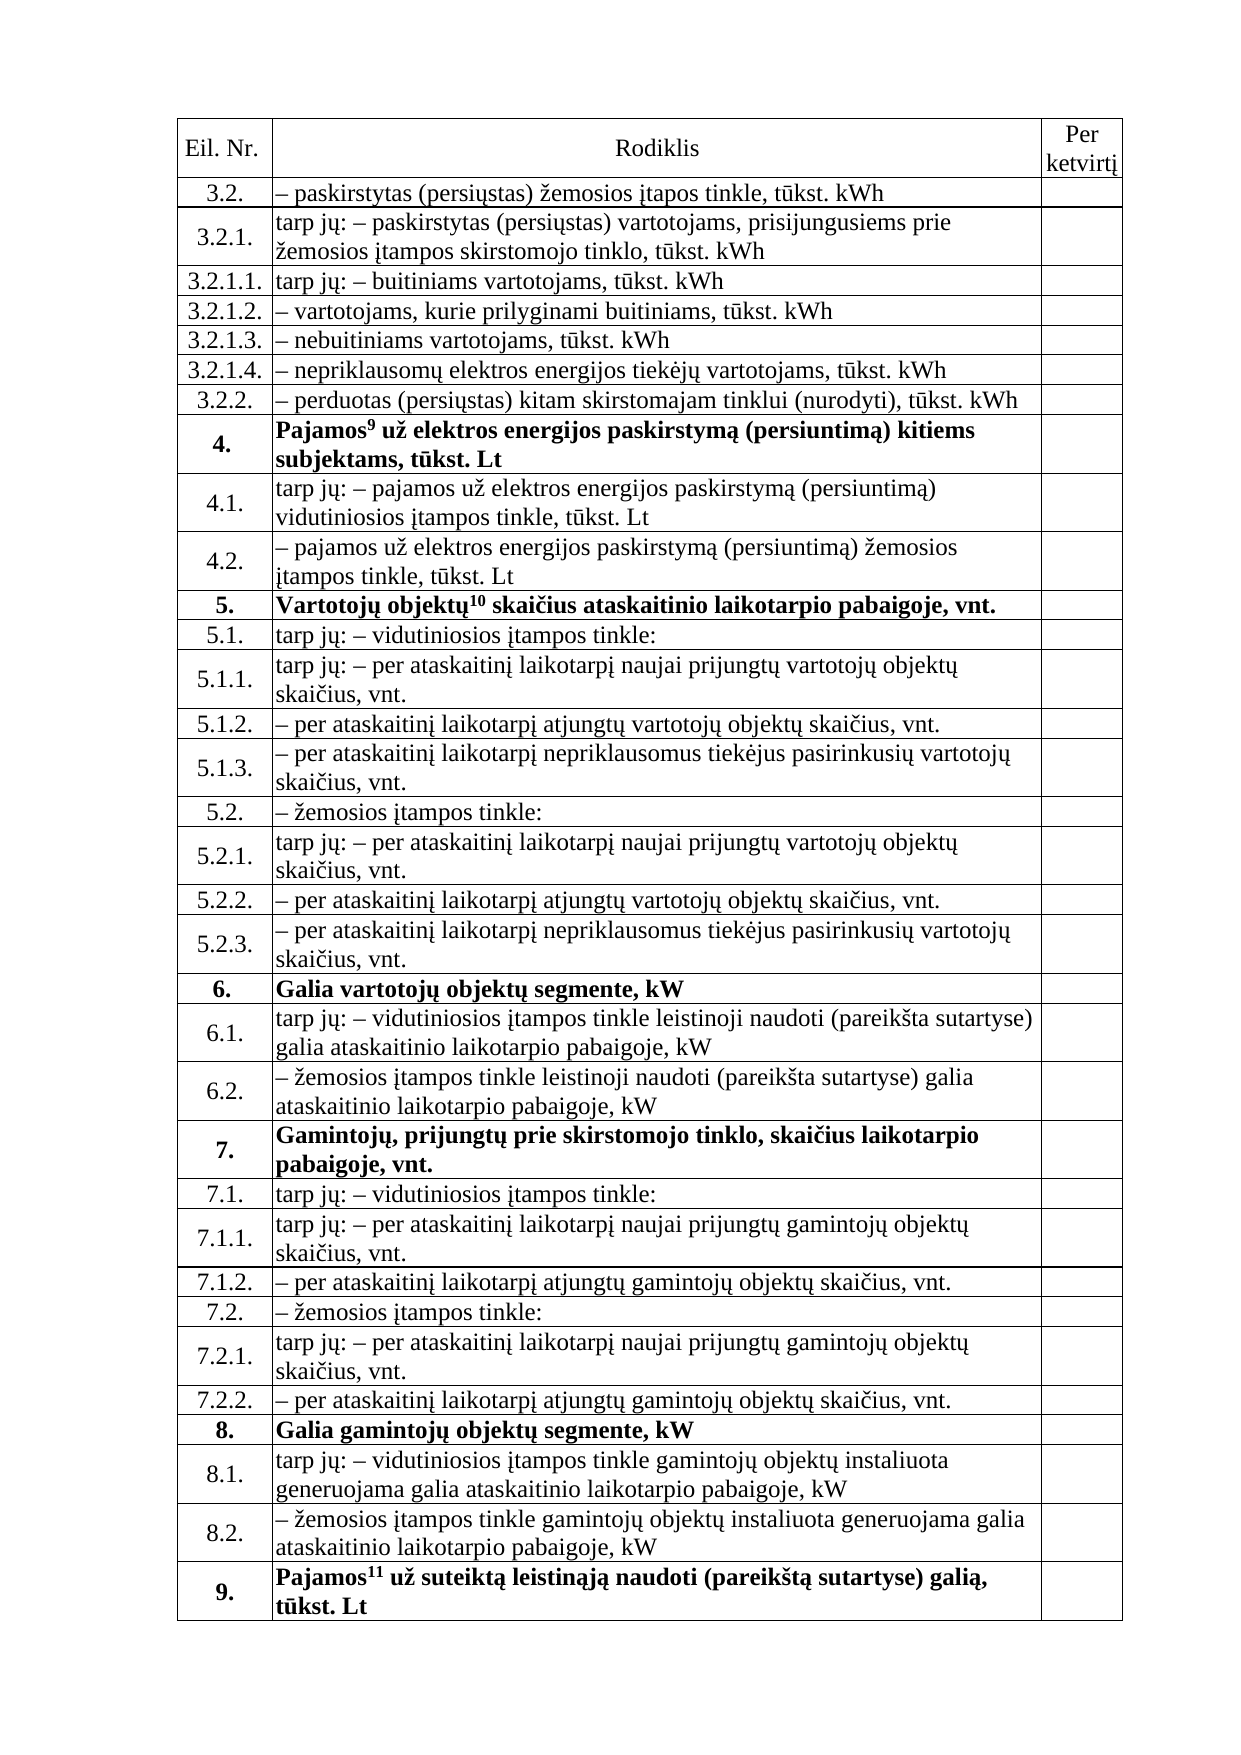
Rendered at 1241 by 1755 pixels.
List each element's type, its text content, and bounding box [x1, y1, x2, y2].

table_cell – žemosios įtampos tinkle gamintojų objektų instaliuota generuojama galia ataskaitinio laikotarpio pabaigoje, kW [273, 1504, 1041, 1561]
table_cell [1042, 1062, 1122, 1119]
table_cell 5.2. [178, 797, 272, 826]
table_cell 3.2. [178, 178, 272, 206]
table_cell 5.2.1. [178, 827, 272, 884]
table_cell [1042, 1297, 1122, 1326]
table_cell [1042, 532, 1122, 589]
table_cell Vartotojų objektų10 skaičius ataskaitinio laikotarpio pabaigoje, vnt. [273, 591, 1041, 619]
table_cell 3.2.1.3. [178, 326, 272, 354]
table_cell 8.1. [178, 1445, 272, 1503]
table_cell 4.1. [178, 474, 272, 531]
table_cell tarp jų: – vidutiniosios įtampos tinkle: [273, 1179, 1041, 1208]
table_cell tarp jų: – pajamos už elektros energijos paskirstymą (persiuntimą) vidutiniosios įtampos tinkle, tūkst. Lt [273, 474, 1041, 531]
table_cell 7.2. [178, 1297, 272, 1326]
table_cell tarp jų: – vidutiniosios įtampos tinkle: [273, 620, 1041, 649]
table_cell – nepriklausomų elektros energijos tiekėjų vartotojams, tūkst. kWh [273, 355, 1041, 384]
table_cell [1042, 885, 1122, 914]
table_header Per ketvirtį [1042, 119, 1122, 177]
table_cell 7. [178, 1121, 272, 1178]
table_cell [1042, 1179, 1122, 1208]
table_cell [1042, 1327, 1122, 1384]
table_cell tarp jų: – per ataskaitinį laikotarpį naujai prijungtų vartotojų objektų skaičius, vnt. [273, 650, 1041, 708]
table_cell [1042, 1209, 1122, 1266]
table_cell tarp jų: – paskirstytas (persiųstas) vartotojams, prisijungusiems prie žemosios įtampos skirstomojo tinklo, tūkst. kWh [273, 208, 1041, 265]
table_cell [1042, 709, 1122, 737]
table_cell – paskirstytas (persiųstas) žemosios įtapos tinkle, tūkst. kWh [273, 178, 1041, 206]
table_cell [1042, 1445, 1122, 1503]
table_header Eil. Nr. [178, 119, 272, 177]
table_cell [1042, 385, 1122, 414]
table_cell 6. [178, 974, 272, 1002]
table_cell – pajamos už elektros energijos paskirstymą (persiuntimą) žemosios įtampos tinkle, tūkst. Lt [273, 532, 1041, 589]
table_cell [1042, 415, 1122, 472]
table_cell – perduotas (persiųstas) kitam skirstomajam tinklui (nurodyti), tūkst. kWh [273, 385, 1041, 414]
table_cell – per ataskaitinį laikotarpį nepriklausomus tiekėjus pasirinkusių vartotojų skaičius, vnt. [273, 739, 1041, 796]
table_cell 6.1. [178, 1004, 272, 1061]
table_cell 5. [178, 591, 272, 619]
table_cell [1042, 739, 1122, 796]
table_header Rodiklis [273, 119, 1041, 177]
table_cell [1042, 591, 1122, 619]
table_cell [1042, 1504, 1122, 1561]
table_cell 5.2.3. [178, 915, 272, 973]
table_cell – žemosios įtampos tinkle leistinoji naudoti (pareikšta sutartyse) galia ataskaitinio laikotarpio pabaigoje, kW [273, 1062, 1041, 1119]
table_cell – per ataskaitinį laikotarpį nepriklausomus tiekėjus pasirinkusių vartotojų skaičius, vnt. [273, 915, 1041, 973]
table_cell 3.2.1. [178, 208, 272, 265]
table_cell 7.1.2. [178, 1268, 272, 1296]
table_cell – žemosios įtampos tinkle: [273, 1297, 1041, 1326]
table_cell [1042, 208, 1122, 265]
table_cell – nebuitiniams vartotojams, tūkst. kWh [273, 326, 1041, 354]
table_cell [1042, 797, 1122, 826]
table_cell tarp jų: – per ataskaitinį laikotarpį naujai prijungtų vartotojų objektų skaičius, vnt. [273, 827, 1041, 884]
table_cell [1042, 296, 1122, 324]
table_cell 5.1.3. [178, 739, 272, 796]
table_cell [1042, 355, 1122, 384]
table_cell 6.2. [178, 1062, 272, 1119]
table_cell 9. [178, 1562, 272, 1620]
table_cell 3.2.1.1. [178, 266, 272, 295]
table_cell [1042, 266, 1122, 295]
table_cell tarp jų: – vidutiniosios įtampos tinkle leistinoji naudoti (pareikšta sutartyse) galia ataskaitinio laikotarpio pabaigoje, kW [273, 1004, 1041, 1061]
table_cell [1042, 178, 1122, 206]
table_cell [1042, 1386, 1122, 1414]
table_cell [1042, 650, 1122, 708]
table_cell tarp jų: – per ataskaitinį laikotarpį naujai prijungtų gamintojų objektų skaičius, vnt. [273, 1209, 1041, 1266]
table_cell 8.2. [178, 1504, 272, 1561]
table_cell 5.1.2. [178, 709, 272, 737]
table_cell – vartotojams, kurie prilyginami buitiniams, tūkst. kWh [273, 296, 1041, 324]
table_cell tarp jų: – buitiniams vartotojams, tūkst. kWh [273, 266, 1041, 295]
table_cell [1042, 827, 1122, 884]
table_cell 7.2.1. [178, 1327, 272, 1384]
table_cell 4. [178, 415, 272, 472]
table_cell tarp jų: – vidutiniosios įtampos tinkle gamintojų objektų instaliuota generuojama galia ataskaitinio laikotarpio pabaigoje, kW [273, 1445, 1041, 1503]
table_cell Pajamos9 už elektros energijos paskirstymą (persiuntimą) kitiems subjektams, tūkst. Lt [273, 415, 1041, 472]
table_cell 7.1.1. [178, 1209, 272, 1266]
table_cell 7.2.2. [178, 1386, 272, 1414]
table_cell – žemosios įtampos tinkle: [273, 797, 1041, 826]
table_cell [1042, 1268, 1122, 1296]
table_cell – per ataskaitinį laikotarpį atjungtų gamintojų objektų skaičius, vnt. [273, 1386, 1041, 1414]
table_cell Gamintojų, prijungtų prie skirstomojo tinklo, skaičius laikotarpio pabaigoje, vnt. [273, 1121, 1041, 1178]
table_cell – per ataskaitinį laikotarpį atjungtų gamintojų objektų skaičius, vnt. [273, 1268, 1041, 1296]
table_cell 4.2. [178, 532, 272, 589]
table_cell 3.2.2. [178, 385, 272, 414]
table_cell 5.1. [178, 620, 272, 649]
table_cell Galia vartotojų objektų segmente, kW [273, 974, 1041, 1002]
table_cell 7.1. [178, 1179, 272, 1208]
table_cell 3.2.1.4. [178, 355, 272, 384]
table_cell [1042, 1562, 1122, 1620]
table_cell [1042, 326, 1122, 354]
table_cell 5.2.2. [178, 885, 272, 914]
table_cell 5.1.1. [178, 650, 272, 708]
table_cell Pajamos11 už suteiktą leistinąją naudoti (pareikštą sutartyse) galią, tūkst. Lt [273, 1562, 1041, 1620]
table_cell 8. [178, 1415, 272, 1444]
table_cell [1042, 1004, 1122, 1061]
table_cell – per ataskaitinį laikotarpį atjungtų vartotojų objektų skaičius, vnt. [273, 885, 1041, 914]
table_cell Galia gamintojų objektų segmente, kW [273, 1415, 1041, 1444]
table_cell [1042, 1121, 1122, 1178]
table_cell [1042, 974, 1122, 1002]
table_cell – per ataskaitinį laikotarpį atjungtų vartotojų objektų skaičius, vnt. [273, 709, 1041, 737]
table_cell 3.2.1.2. [178, 296, 272, 324]
table_cell [1042, 620, 1122, 649]
table_cell tarp jų: – per ataskaitinį laikotarpį naujai prijungtų gamintojų objektų skaičius, vnt. [273, 1327, 1041, 1384]
table_cell [1042, 1415, 1122, 1444]
table_cell [1042, 474, 1122, 531]
table_cell [1042, 915, 1122, 973]
